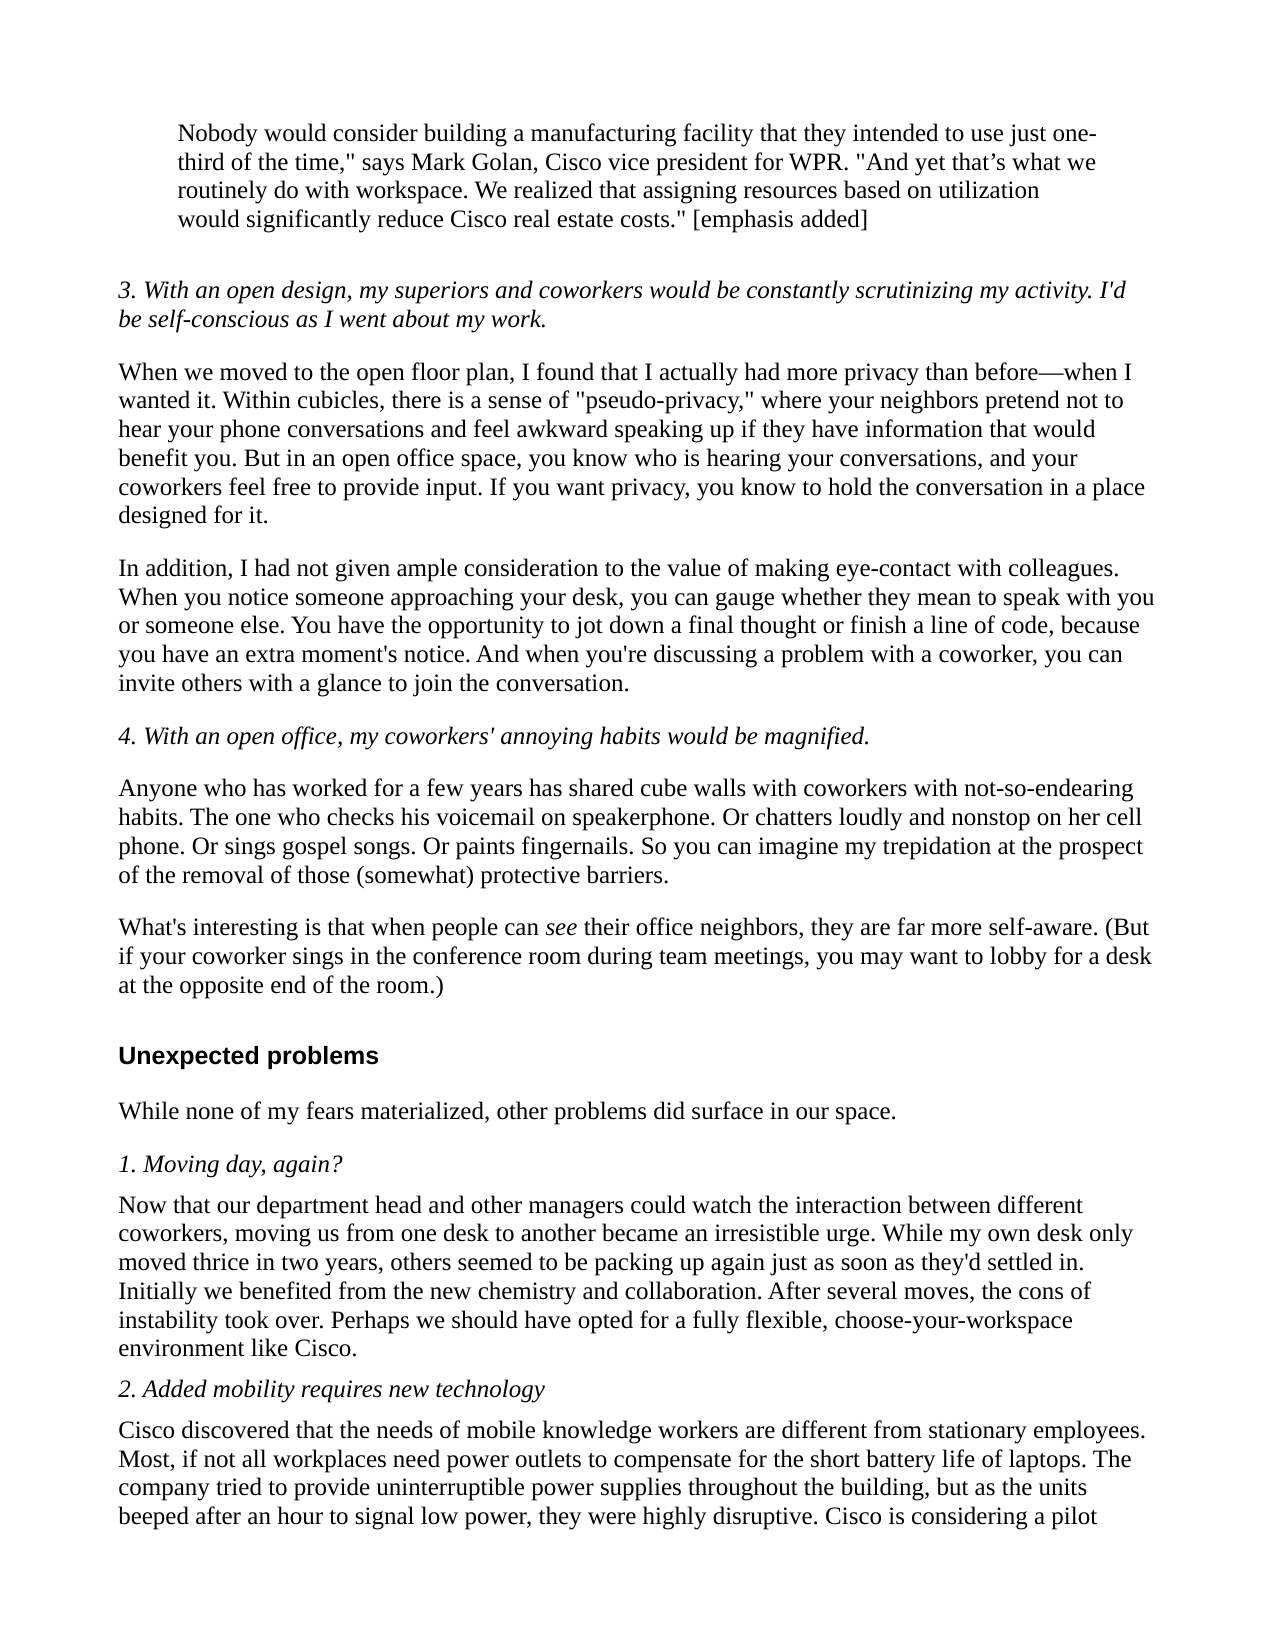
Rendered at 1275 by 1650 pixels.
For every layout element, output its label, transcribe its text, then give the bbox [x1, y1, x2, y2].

text 3. With an open design, my superiors and coworkers would be constantly scrutinizing my activity. I'd be self-conscious as I went about my work. [118, 275, 1157, 333]
text 4. With an open office, my coworkers' annoying habits would be magnified. [118, 721, 1157, 749]
text 2. Added mobility requires new technology [118, 1374, 1157, 1403]
text Nobody would consider building a manufacturing facility that they intended to use just one-third of the time," says Mark Golan, Cisco vice president for WPR. "And yet that’s what we routinely do with workspace. We realized that assigning resources based on utilization would significantly reduce Cisco real estate costs." [emphasis added] [177, 118, 1098, 233]
text Cisco discovered that the needs of mobile knowledge workers are different from stationary employees. Most, if not all workplaces need power outlets to compensate for the short battery life of laptops. The company tried to provide uninterruptible power supplies throughout the building, but as the units beeped after an hour to signal low power, they were highly disruptive. Cisco is considering a pilot [118, 1415, 1157, 1530]
subtitle Unexpected problems [118, 1041, 1157, 1069]
text Now that our department head and other managers could watch the interaction between different coworkers, moving us from one desk to another became an irresistible urge. While my own desk only moved thrice in two years, others seemed to be packing up again just as soon as they'd settled in. Initially we benefited from the new chemistry and collaboration. After several moves, the cons of instability took over. Perhaps we should have opted for a fully flexible, choose-your-workspace environment like Cisco. [118, 1190, 1157, 1362]
text What's interesting is that when people can see their office neighbors, they are far more self-aware. (But if your coworker sings in the conference room during team meetings, you may want to lobby for a desk at the opposite end of the room.) [118, 912, 1157, 999]
text 1. Moving day, again? [118, 1149, 1157, 1178]
text While none of my fears materialized, other problems did surface in our space. [118, 1096, 1157, 1125]
text Anyone who has worked for a few years has shared cube walls with coworkers with not-so-endearing habits. The one who checks his voicemail on speakerphone. Or chatters loudly and nonstop on her cell phone. Or sings gospel songs. Or paints fingernails. So you can imagine my trepidation at the prospect of the removal of those (somewhat) protective barriers. [118, 773, 1157, 888]
text In addition, I had not given ample consideration to the value of making eye-contact with colleagues. When you notice someone approaching your desk, you can gauge whether they mean to speak with you or someone else. You have the opportunity to jot down a final thought or finish a line of code, because you have an extra moment's notice. And when you're discussing a problem with a coworker, you can invite others with a glance to join the conversation. [118, 553, 1157, 697]
text When we moved to the open floor plan, I found that I actually had more privacy than before—when I wanted it. Within cubicles, there is a sense of "pseudo-privacy," where your neighbors pretend not to hear your phone conversations and feel awkward speaking up if they have information that would benefit you. But in an open office space, you know who is hearing your conversations, and your coworkers feel free to provide input. If you want privacy, you know to hold the conversation in a place designed for it. [118, 357, 1157, 529]
